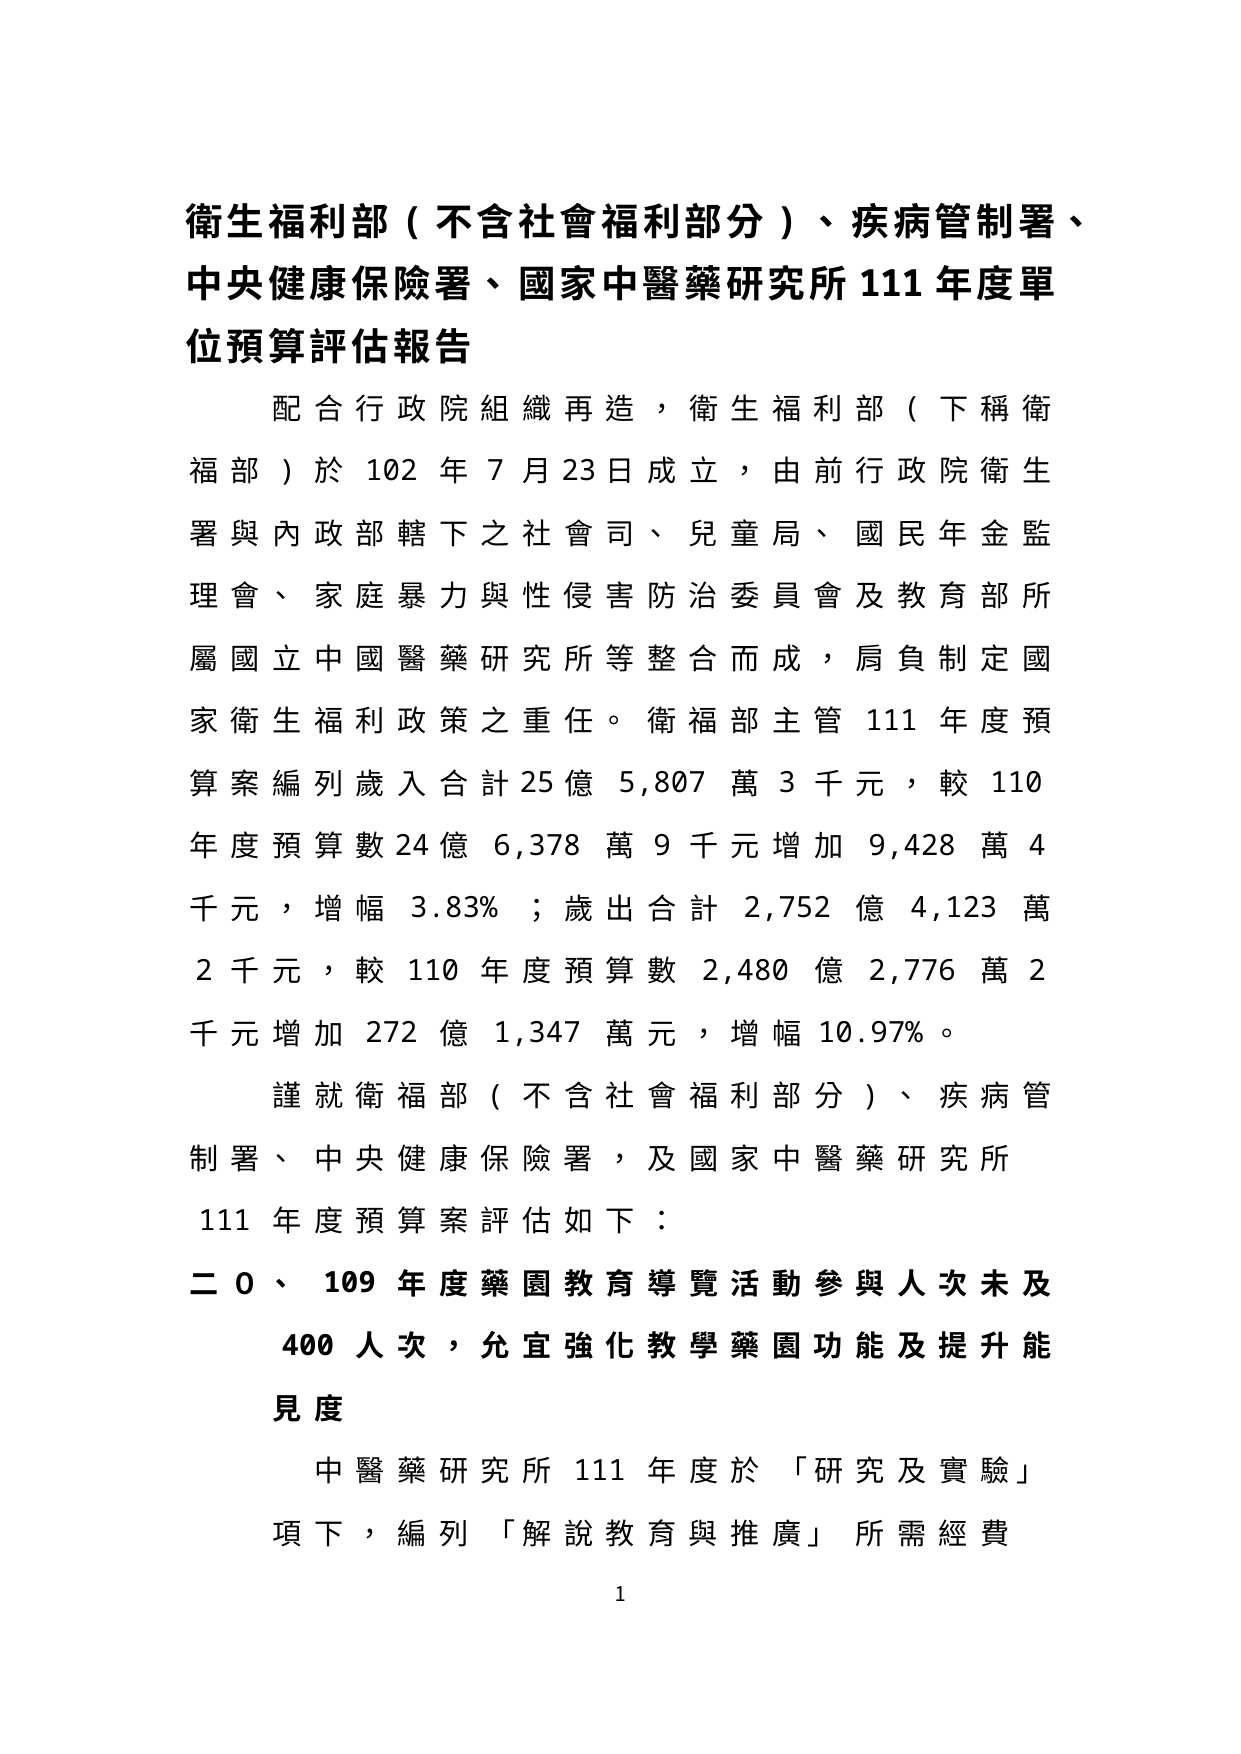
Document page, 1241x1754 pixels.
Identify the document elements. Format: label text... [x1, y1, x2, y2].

text 二０、109年度藥園教育導覽活動參與人次未及400人次，允宜強化教學藥園功能及提升能見度 [183, 1240, 1058, 1427]
text 謹就衛福部(不含社會福利部分)、疾病管制署、中央健康保險署，及國家中醫藥研究所111年度預算案評估如下： [183, 1052, 1058, 1240]
text 配合行政院組織再造，衛生福利部(下稱衛福部)於102年7月23日成立，由前行政院衛生署與內政部轄下之社會司、兒童局、國民年金監理會、家庭暴力與性侵害防治委員會及教育部所屬國立中國醫藥研究所等整合而成，肩負制定國家衛生福利政策之重任。衛福部主管111年度預算案編列歲入合計25億5,807萬3千元，較110年度預算數24億6,378萬9千元增加9,428萬4千元，增幅3.83%；歲出合計2,752億4,123萬2千元，較110年度預算數2,480億2,776萬2千元增加272億1,347萬元，增幅10.97%。 [183, 365, 1058, 1052]
text 衛生福利部(不含社會福利部分)、疾病管制署、中央健康保險署、國家中醫藥研究所111年度單位預算評估報告 [183, 177, 1058, 365]
text 中醫藥研究所111年度於「研究及實驗」項下，編列「解說教育與推廣」所需經費 [242, 1427, 1058, 1552]
